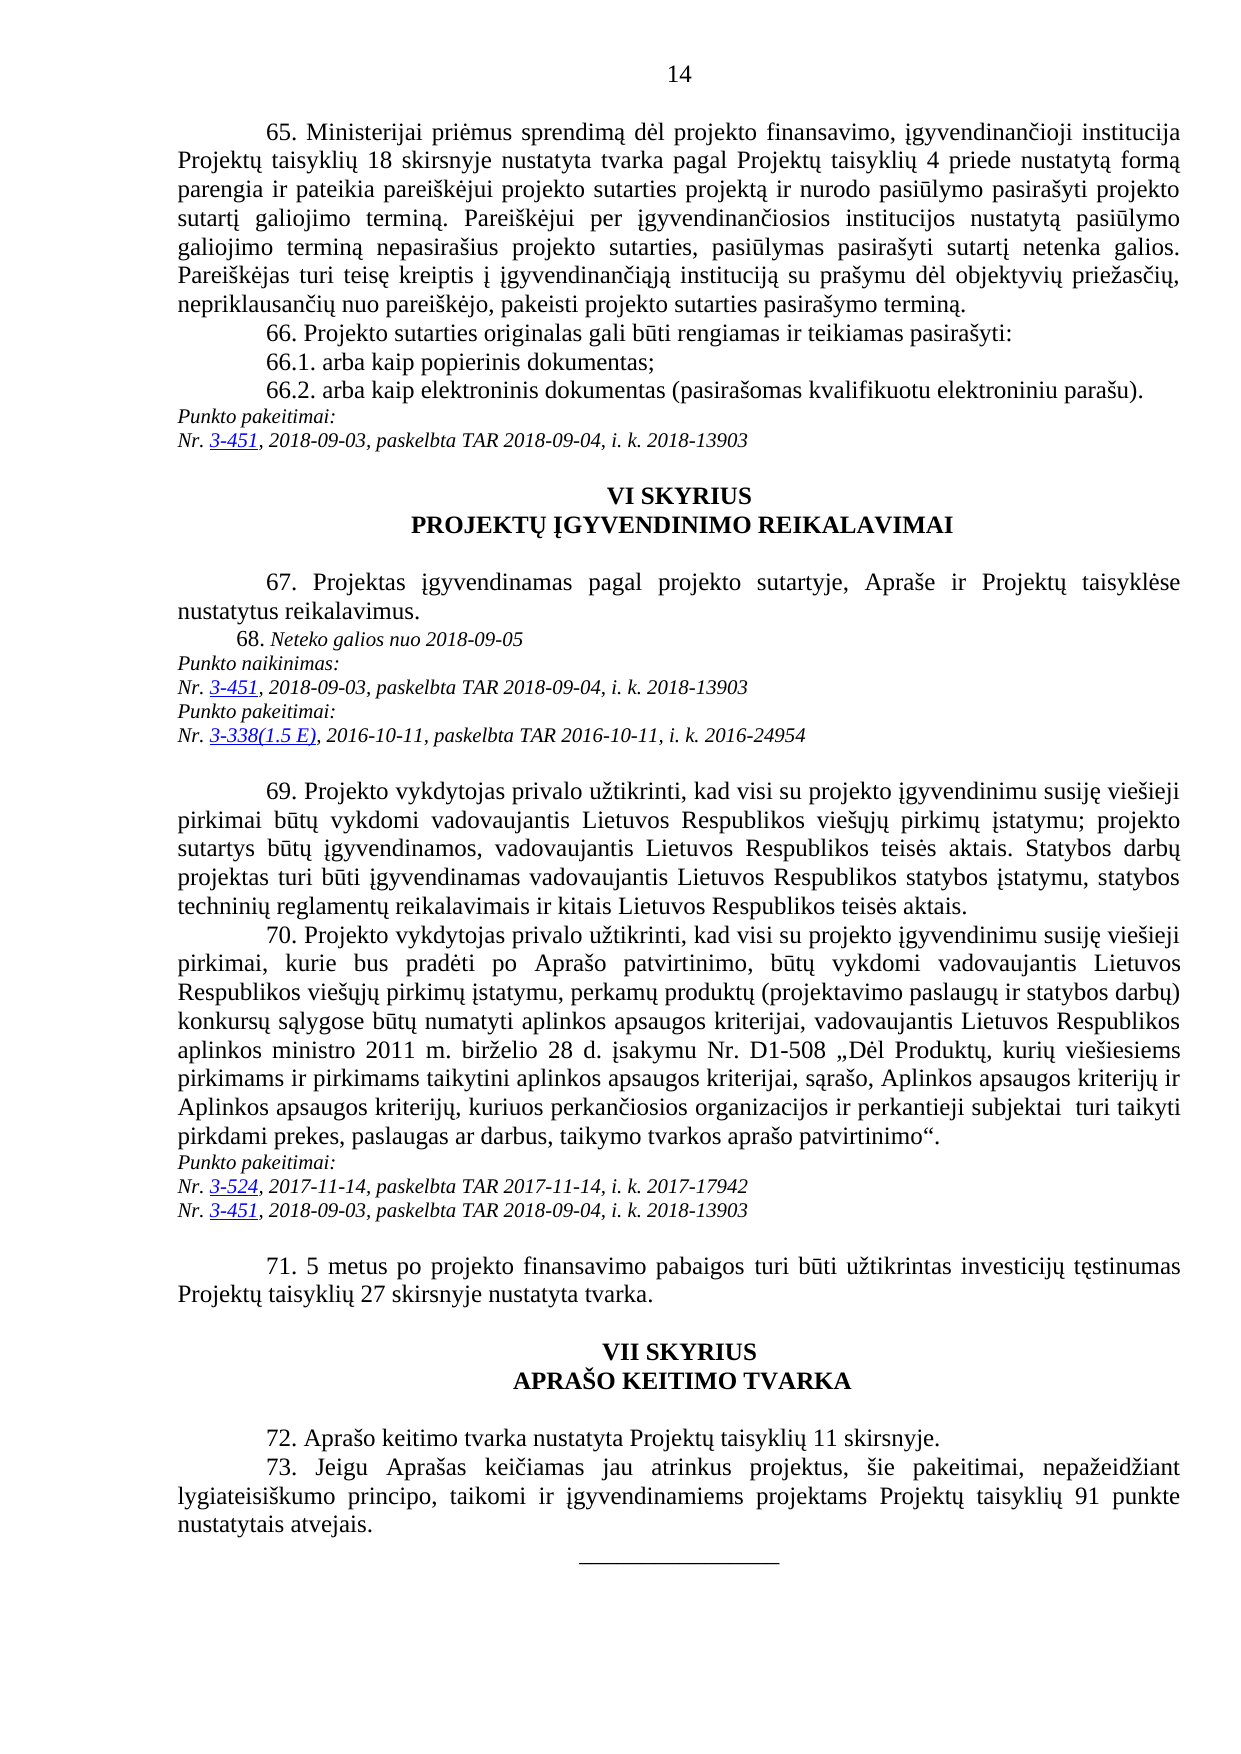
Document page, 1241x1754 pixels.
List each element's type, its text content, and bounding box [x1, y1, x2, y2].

text 71. 5 metus po projekto finansavimo pabaigos turi būti užtikrintas investicijų tęstinumas Projektų taisyklių 27 skirsnyje nustatyta tvarka. [177, 1251, 1181, 1308]
text VI SKYRIUS [177, 481, 1181, 510]
text 72. Aprašo keitimo tvarka nustatyta Projektų taisyklių 11 skirsnyje. [177, 1423, 1181, 1452]
text APRAŠO KEITIMO TVARKA [177, 1366, 1181, 1394]
text VII SKYRIUS [177, 1337, 1181, 1366]
text ________________ [177, 1538, 1181, 1567]
text 67. Projektas įgyvendinamas pagal projekto sutartyje, Apraše ir Projektų taisyklėse nustatytus reikalavimus. [177, 567, 1181, 625]
text 69. Projekto vykdytojas privalo užtikrinti, kad visi su projekto įgyvendinimu susiję viešieji pirkimai būtų vykdomi vadovaujantis Lietuvos Respublikos viešųjų pirkimų įstatymu; projekto sutartys būtų įgyvendinamos, vadovaujantis Lietuvos Respublikos teisės aktais. Statybos darbų projektas turi būti įgyvendinamas vadovaujantis Lietuvos Respublikos statybos įstatymu, statybos techninių reglamentų reikalavimais ir kitais Lietuvos Respublikos teisės aktais. [177, 776, 1181, 920]
text Nr. 3-451, 2018-09-03, paskelbta TAR 2018-09-04, i. k. 2018-13903 [177, 428, 1181, 452]
text Nr. 3-451, 2018-09-03, paskelbta TAR 2018-09-04, i. k. 2018-13903 [177, 675, 1181, 699]
text Punkto pakeitimai: [177, 1150, 1181, 1174]
text Nr. 3-524, 2017-11-14, paskelbta TAR 2017-11-14, i. k. 2017-17942 [177, 1174, 1181, 1198]
text PROJEKTŲ ĮGYVENDINIMO REIKALAVIMAI [177, 510, 1181, 538]
text 66.1. arba kaip popierinis dokumentas; [177, 347, 1181, 375]
text 68. Neteko galios nuo 2018-09-05 [177, 625, 1181, 651]
text 66. Projekto sutarties originalas gali būti rengiamas ir teikiamas pasirašyti: [177, 318, 1181, 347]
text Nr. 3-451, 2018-09-03, paskelbta TAR 2018-09-04, i. k. 2018-13903 [177, 1198, 1181, 1222]
text 65. Ministerijai priėmus sprendimą dėl projekto finansavimo, įgyvendinančioji institucija Projektų taisyklių 18 skirsnyje nustatyta tvarka pagal Projektų taisyklių 4 priede nustatytą formą parengia ir pateikia pareiškėjui projekto sutarties projektą ir nurodo pasiūlymo pasirašyti projekto sutartį galiojimo terminą. Pareiškėjui per įgyvendinančiosios institucijos nustatytą pasiūlymo galiojimo terminą nepasirašius projekto sutarties, pasiūlymas pasirašyti sutartį netenka galios. Pareiškėjas turi teisę kreiptis į įgyvendinančiąją instituciją su prašymu dėl objektyvių priežasčių, nepriklausančių nuo pareiškėjo, pakeisti projekto sutarties pasirašymo terminą. [177, 117, 1181, 318]
text Punkto pakeitimai: [177, 699, 1181, 723]
text Punkto pakeitimai: [177, 404, 1181, 428]
text 66.2. arba kaip elektroninis dokumentas (pasirašomas kvalifikuotu elektroniniu parašu). [177, 375, 1181, 404]
text 70. Projekto vykdytojas privalo užtikrinti, kad visi su projekto įgyvendinimu susiję viešieji pirkimai, kurie bus pradėti po Aprašo patvirtinimo, būtų vykdomi vadovaujantis Lietuvos Respublikos viešųjų pirkimų įstatymu, perkamų produktų (projektavimo paslaugų ir statybos darbų) konkursų sąlygose būtų numatyti aplinkos apsaugos kriterijai, vadovaujantis Lietuvos Respublikos aplinkos ministro 2011 m. birželio 28 d. įsakymu Nr. D1-508 „Dėl Produktų, kurių viešiesiems pirkimams ir pirkimams taikytini aplinkos apsaugos kriterijai, sąrašo, Aplinkos apsaugos kriterijų ir Aplinkos apsaugos kriterijų, kuriuos perkančiosios organizacijos ir perkantieji subjektai turi taikyti pirkdami prekes, paslaugas ar darbus, taikymo tvarkos aprašo patvirtinimo“. [177, 920, 1181, 1150]
text Punkto naikinimas: [177, 651, 1181, 675]
text Nr. 3-338(1.5 E), 2016-10-11, paskelbta TAR 2016-10-11, i. k. 2016-24954 [177, 723, 1181, 747]
text 73. Jeigu Aprašas keičiamas jau atrinkus projektus, šie pakeitimai, nepažeidžiant lygiateisiškumo principo, taikomi ir įgyvendinamiems projektams Projektų taisyklių 91 punkte nustatytais atvejais. [177, 1452, 1181, 1538]
